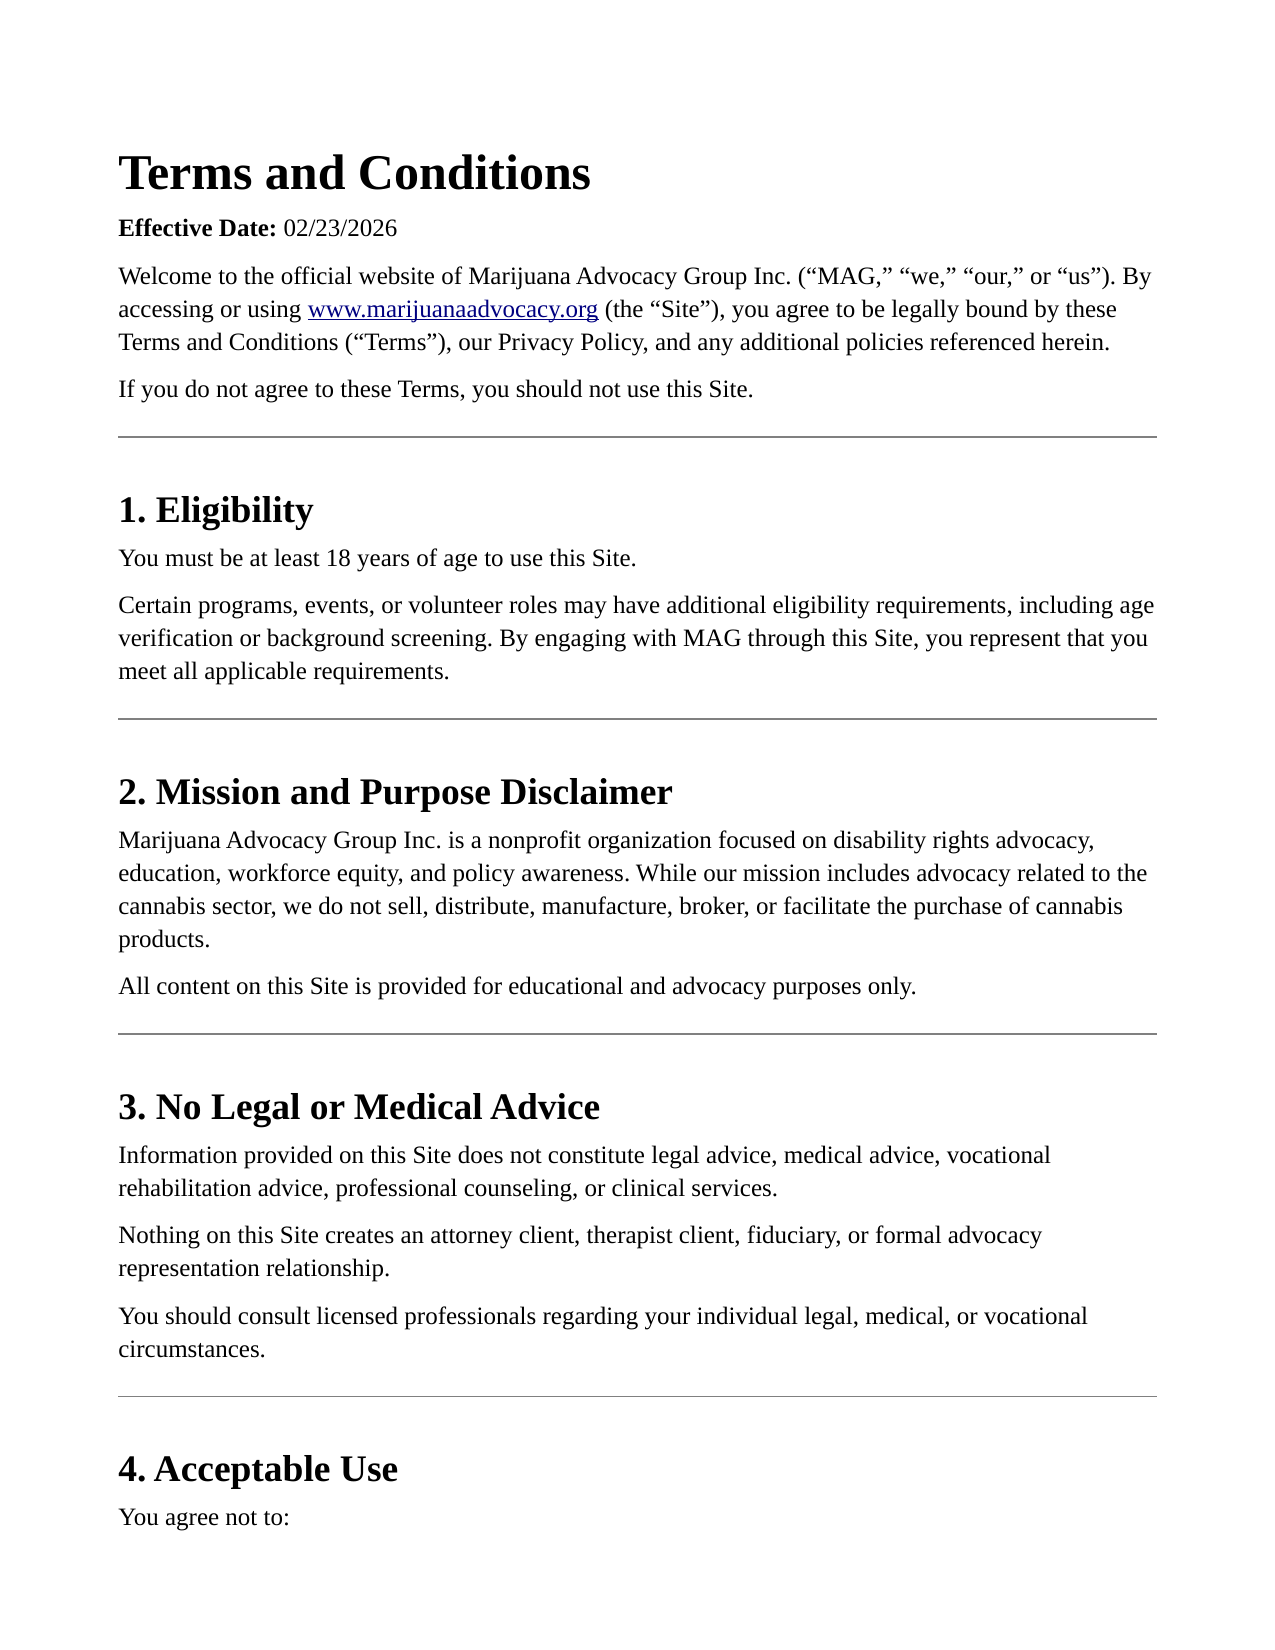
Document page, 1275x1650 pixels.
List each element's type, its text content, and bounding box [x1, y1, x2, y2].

text Nothing on this Site creates an attorney client, therapist client, fiduciary, or formal advocacy representation relationship. [118, 1220, 1157, 1282]
text All content on this Site is provided for educational and advocacy purposes only. [118, 971, 1157, 1000]
text Certain programs, events, or volunteer roles may have additional eligibility requirements, including age verification or background screening. By engaging with MAG through this Site, you represent that you meet all applicable requirements. [118, 590, 1157, 685]
subtitle 4. Acceptable Use [118, 1447, 1157, 1490]
text If you do not agree to these Terms, you should not use this Site. [118, 374, 1157, 403]
text Welcome to the official website of Marijuana Advocacy Group Inc. (“MAG,” “we,” “our,” or “us”). By accessing or using www.marijuanaadvocacy.org (the “Site”), you agree to be legally bound by these Terms and Conditions (“Terms”), our Privacy Policy, and any additional policies referenced herein. [118, 261, 1157, 356]
subtitle 3. No Legal or Medical Advice [118, 1084, 1157, 1127]
text Effective Date: 02/23/2026 [118, 213, 1157, 242]
text Information provided on this Site does not constitute legal advice, medical advice, vocational rehabilitation advice, professional counseling, or clinical services. [118, 1140, 1157, 1201]
text Marijuana Advocacy Group Inc. is a nonprofit organization focused on disability rights advocacy, education, workforce equity, and policy awareness. While our mission includes advocacy related to the cannabis sector, we do not sell, distribute, manufacture, broker, or facilitate the purchase of cannabis products. [118, 825, 1157, 952]
subtitle 1. Eligibility [118, 487, 1157, 530]
text You must be at least 18 years of age to use this Site. [118, 543, 1157, 571]
subtitle 2. Mission and Purpose Disclaimer [118, 769, 1157, 812]
subtitle Terms and Conditions [118, 143, 1157, 201]
text You agree not to: [118, 1502, 1157, 1531]
text You should consult licensed professionals regarding your individual legal, medical, or vocational circumstances. [118, 1301, 1157, 1363]
